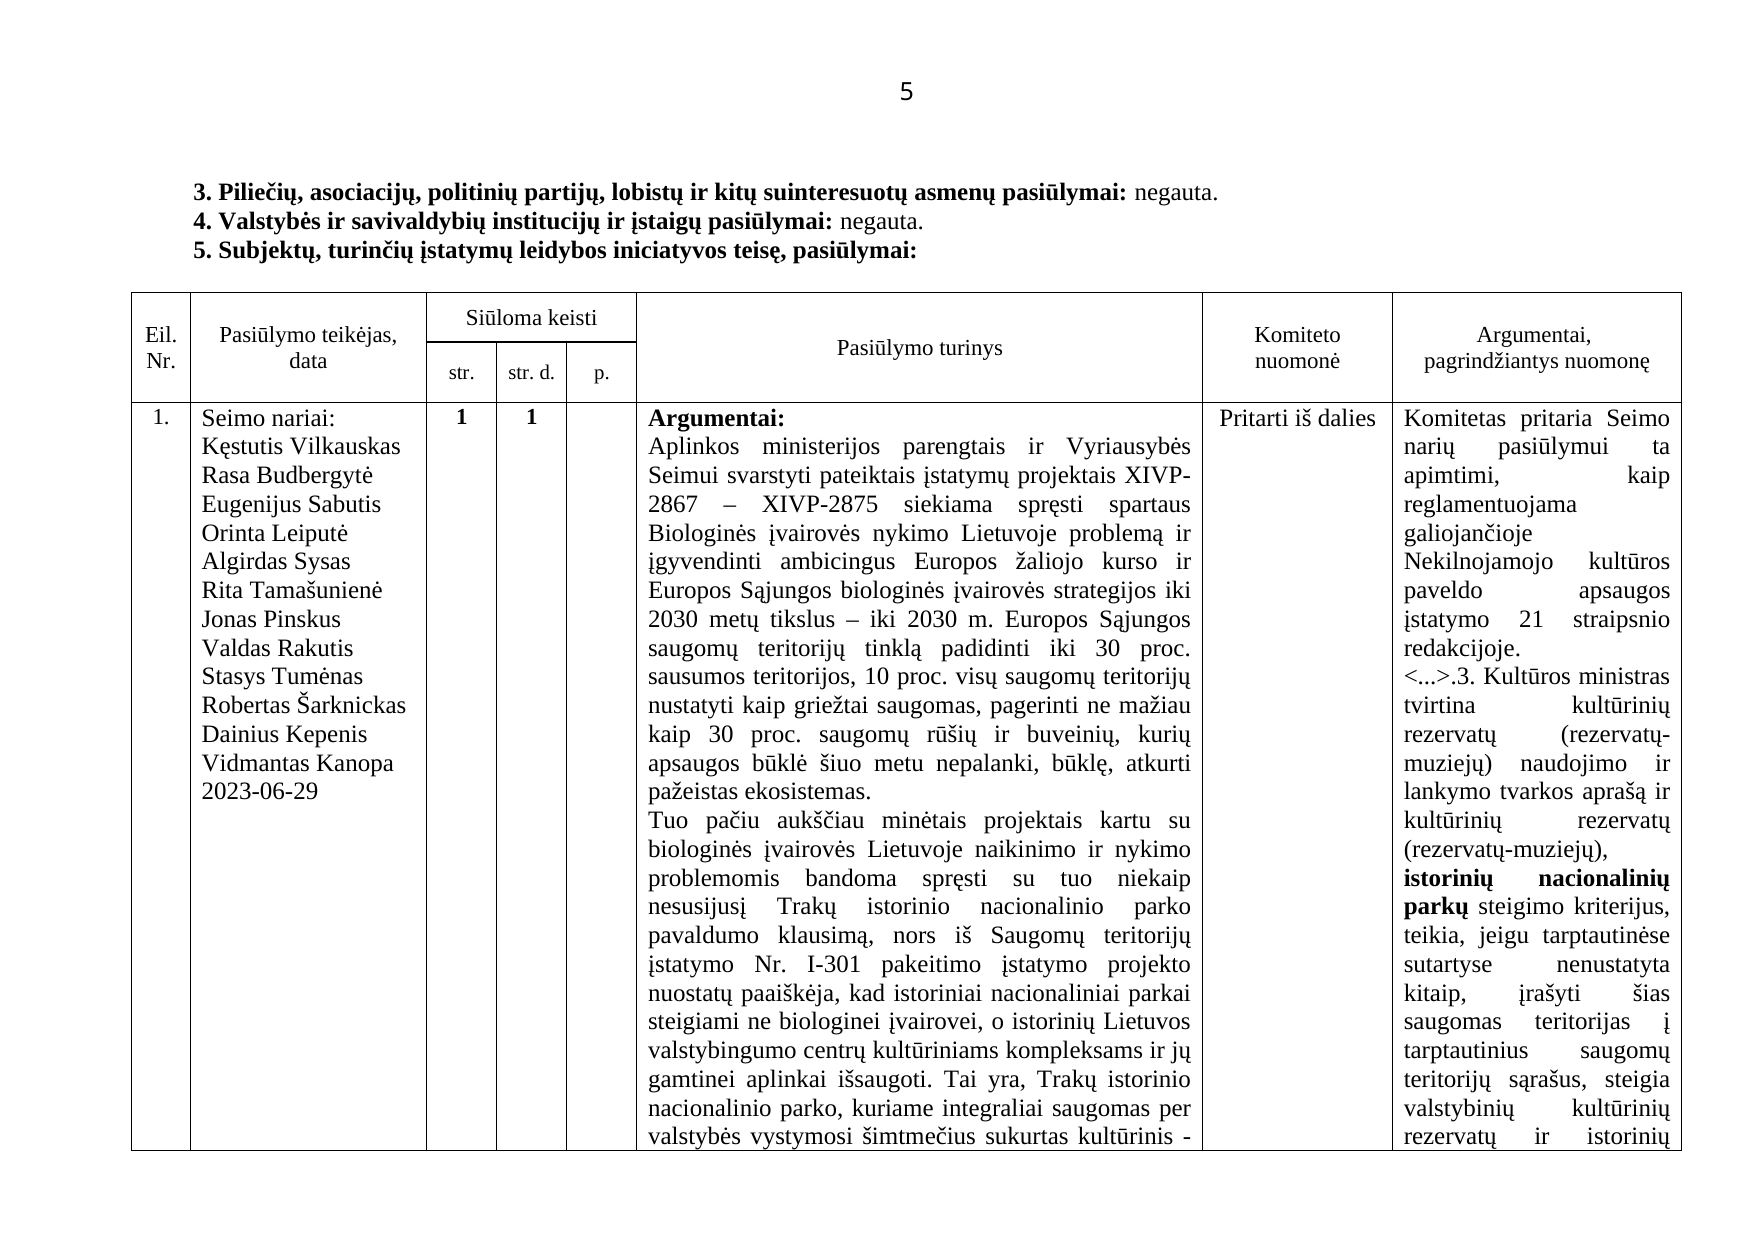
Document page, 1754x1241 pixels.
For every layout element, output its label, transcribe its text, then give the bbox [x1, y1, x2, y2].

subtitle 5. Subjektų, turinčių įstatymų leidybos iniciatyvos teisę, pasiūlymai: [118, 235, 1695, 263]
table_cell p. [567, 343, 636, 402]
table_cell Komitetas pritaria Seimo narių pasiūlymui ta apimtimi, kaip reglamentuojama galiojančioje Nekilnojamojo kultūros paveldo apsaugos įstatymo 21 straipsnio redakcijoje. <...>.3. Kultūros ministras tvirtina kultūrinių rezervatų (rezervatų-muziejų) naudojimo ir lankymo tvarkos aprašą ir kultūrinių rezervatų (rezervatų-muziejų), istorinių nacionalinių parkų steigimo kriterijus, teikia, jeigu tarptautinėse sutartyse nenustatyta kitaip, įrašyti šias saugomas teritorijas į tarptautinius saugomų teritorijų sąrašus, steigia valstybinių kultūrinių rezervatų ir istorinių [1393, 403, 1681, 1150]
table_cell 1 [427, 403, 496, 1150]
subtitle 3. Piliečių, asociacijų, politinių partijų, lobistų ir kitų suinteresuotų asmenų pasiūlymai: negauta. [118, 177, 1695, 206]
table_cell 1 [497, 403, 566, 1150]
table_cell str. d. [497, 343, 566, 402]
table_cell Seimo nariai: Kęstutis Vilkauskas Rasa Budbergytė Eugenijus Sabutis Orinta Leiputė Algirdas Sysas Rita Tamašunienė Jonas Pinskus Valdas Rakutis Stasys Tumėnas Robertas Šarknickas Dainius Kepenis Vidmantas Kanopa 2023-06-29 [191, 403, 426, 1150]
table_header Komiteto nuomonė [1203, 293, 1392, 402]
table_header Eil. Nr. [132, 293, 190, 402]
table_header Pasiūlymo turinys [637, 293, 1202, 402]
table_cell str. [427, 343, 496, 402]
table_header Siūloma keisti [427, 293, 636, 341]
table_cell [567, 403, 636, 1150]
subtitle 4. Valstybės ir savivaldybių institucijų ir įstaigų pasiūlymai: negauta. [118, 206, 1695, 235]
table_cell Pritarti iš dalies [1203, 403, 1392, 1150]
table_header Argumentai, pagrindžiantys nuomonę [1393, 293, 1681, 402]
table_cell Argumentai: Aplinkos ministerijos parengtais ir Vyriausybės Seimui svarstyti pateiktais įstatymų projektais XIVP-2867 – XIVP-2875 siekiama spręsti spartaus Biologinės įvairovės nykimo Lietuvoje problemą ir įgyvendinti ambicingus Europos žaliojo kurso ir Europos Sąjungos biologinės įvairovės strategijos iki 2030 metų tikslus – iki 2030 m. Europos Sąjungos saugomų teritorijų tinklą padidinti iki 30 proc. sausumos teritorijos, 10 proc. visų saugomų teritorijų nustatyti kaip griežtai saugomas, pagerinti ne mažiau kaip 30 proc. saugomų rūšių ir buveinių, kurių apsaugos būklė šiuo metu nepalanki, būklę, atkurti pažeistas ekosistemas. Tuo pačiu aukščiau minėtais projektais kartu su biologinės įvairovės Lietuvoje naikinimo ir nykimo problemomis bandoma spręsti su tuo niekaip nesusijusį Trakų istorinio nacionalinio parko pavaldumo klausimą, nors iš Saugomų teritorijų įstatymo Nr. I-301 pakeitimo įstatymo projekto nuostatų paaiškėja, kad istoriniai nacionaliniai parkai steigiami ne biologinei įvairovei, o istorinių Lietuvos valstybingumo centrų kultūriniams kompleksams ir jų gamtinei aplinkai išsaugoti. Tai yra, Trakų istorinio nacionalinio parko, kuriame integraliai saugomas per valstybės vystymosi šimtmečius sukurtas kultūrinis [637, 403, 1202, 1150]
table_cell 1. [132, 403, 190, 1150]
table_header Pasiūlymo teikėjas, data [191, 293, 426, 402]
